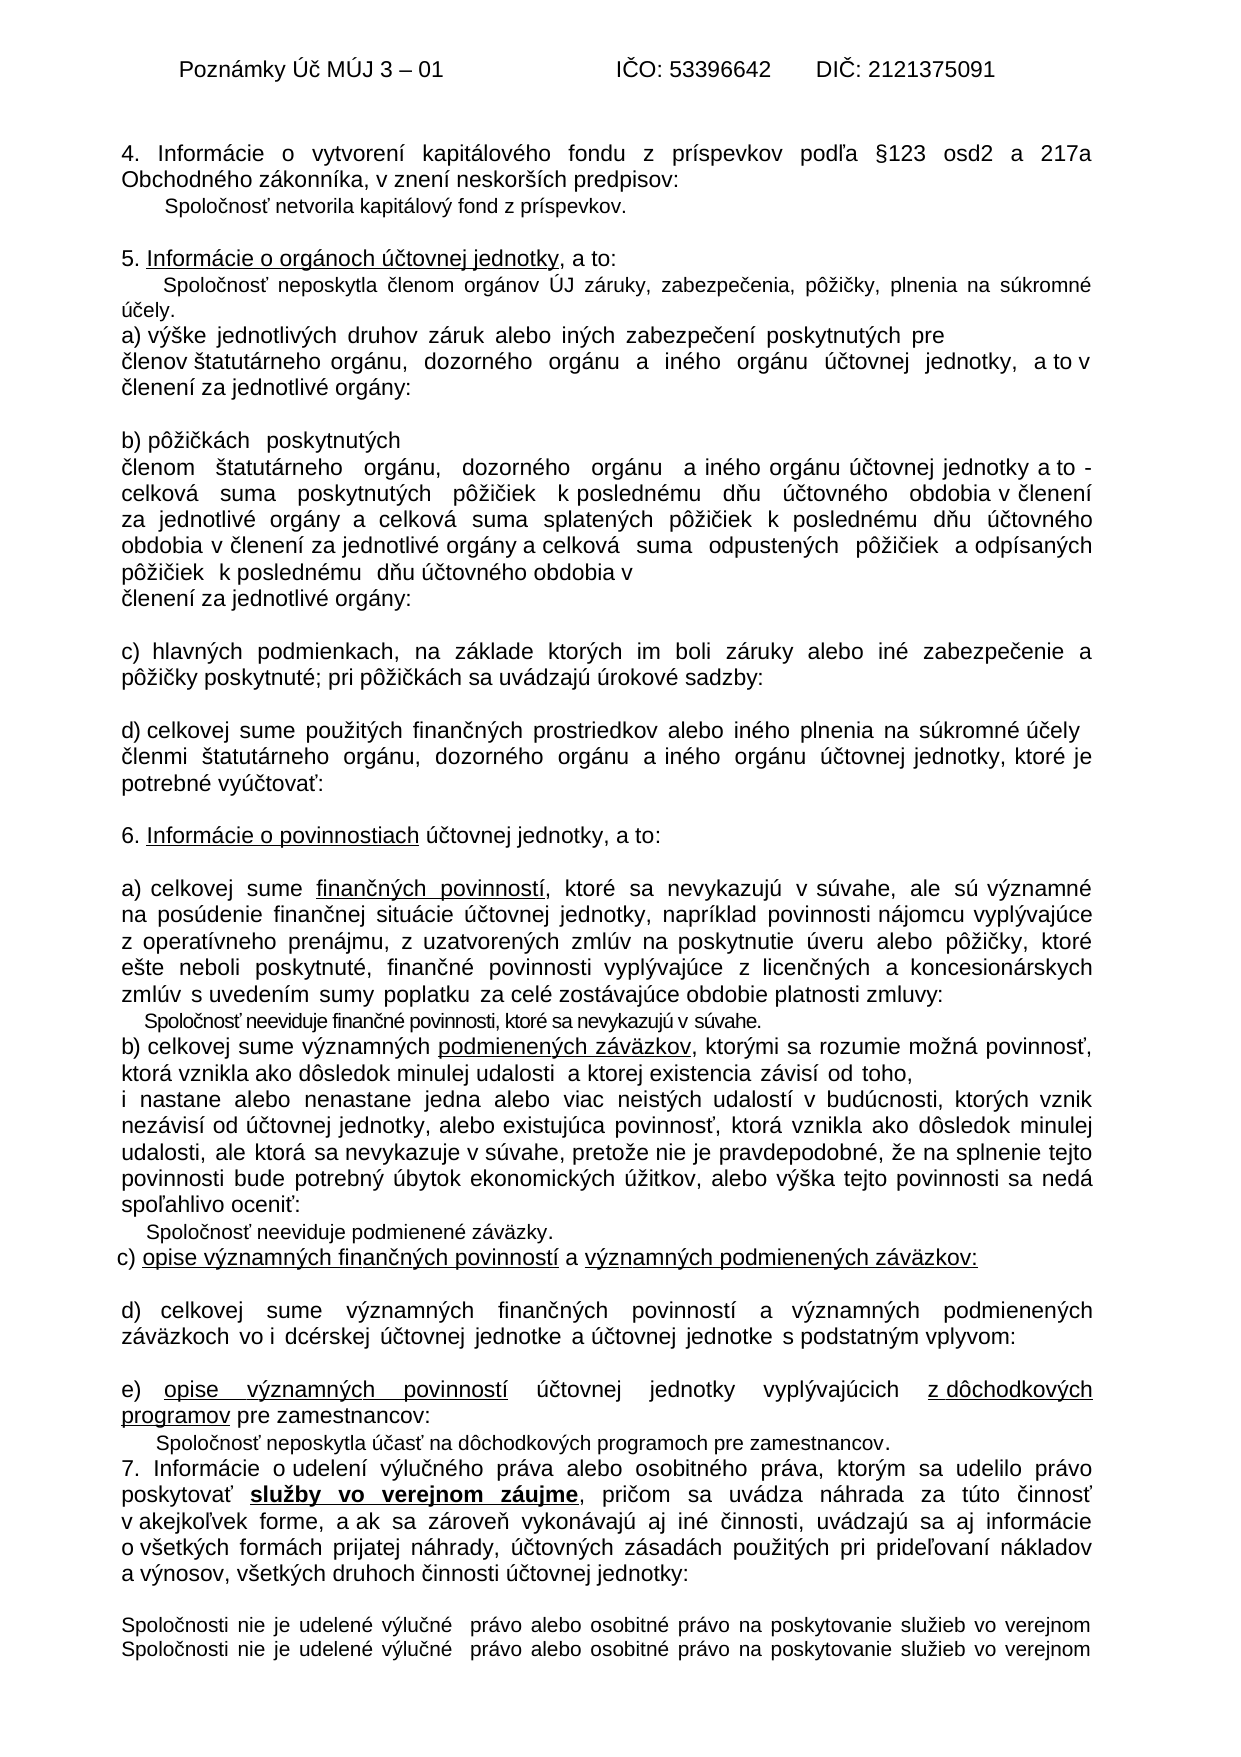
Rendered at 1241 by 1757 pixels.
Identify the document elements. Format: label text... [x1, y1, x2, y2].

text a) celkovej sume finančných povinností, ktoré sa nevykazujú v súvahe, ale sú významné na posúdenie finančnej situácie účtovnej jednotky, napríklad povinnosti nájomcu vyplývajúce z operatívneho prenájmu, z uzatvorených zmlúv na poskytnutie úveru alebo pôžičky, ktoré ešte neboli poskytnuté, finančné povinnosti vyplývajúce z licenčných a koncesionárskych zmlúv s uvedením sumy poplatku za celé zostávajúce obdobie platnosti zmluvy: [121, 875, 1093, 1007]
text a) výške jednotlivých druhov záruk alebo iných zabezpečení poskytnutých pre [121, 322, 1093, 348]
text b) celkovej sume významných podmienených záväzkov, ktorými sa rozumie možná povinnosť, ktorá vznikla ako dôsledok minulej udalosti a ktorej existencia závisí od toho, [121, 1033, 1093, 1086]
text Spoločnosti nie je udelené výlučné právo alebo osobitné právo na poskytovanie služieb vo verejnom Spoločnosti nie je udelené výlučné právo alebo osobitné právo na poskytovanie služieb vo verejnom [121, 1613, 1093, 1661]
text Spoločnosť neposkytla účasť na dôchodkových programoch pre zamestnancov. [121, 1428, 1093, 1455]
text 4. Informácie o vytvorení kapitálového fondu z príspevkov podľa §123 osd2 a 217a Obchodného zákonníka, v znení neskorších predpisov: [121, 139, 1093, 192]
text Spoločnosť neeviduje podmienené záväzky. [121, 1218, 1093, 1244]
text d) celkovej sume použitých finančných prostriedkov alebo iného plnenia na súkromné účely [121, 717, 1093, 743]
text Spoločnosť neeviduje finančné povinnosti, ktoré sa nevykazujú v súvahe. [121, 1007, 1093, 1033]
text c) hlavných podmienkach, na základe ktorých im boli záruky alebo iné zabezpečenie a pôžičky poskytnuté; pri pôžičkách sa uvádzajú úrokové sadzby: [121, 638, 1093, 691]
text e) opise významných povinností účtovnej jednotky vyplývajúcich z dôchodkových programov pre zamestnancov: [121, 1376, 1093, 1428]
text členení za jednotlivé orgány: [121, 585, 1093, 612]
text b) pôžičkách poskytnutých [121, 427, 1093, 453]
text 7. Informácie o udelení výlučného práva alebo osobitného práva, ktorým sa udelilo právo poskytovať služby vo verejnom záujme, pričom sa uvádza náhrada za túto činnosť v akejkoľvek forme, a ak sa zároveň vykonávajú aj iné činnosti, uvádzajú sa aj informácie o všetkých formách prijatej náhrady, účtovných zásadách použitých pri prideľovaní nákladov a výnosov, všetkých druhoch činnosti účtovnej jednotky: [121, 1455, 1093, 1587]
text Spoločnosť netvorila kapitálový fond z príspevkov. [121, 192, 1093, 219]
text členmi štatutárneho orgánu, dozorného orgánu a iného orgánu účtovnej jednotky, ktoré je potrebné vyúčtovať: [121, 743, 1093, 796]
text členom štatutárneho orgánu, dozorného orgánu a iného orgánu účtovnej jednotky a to - celková suma poskytnutých pôžičiek k poslednému dňu účtovného obdobia v členení za jednotlivé orgány a celková suma splatených pôžičiek k poslednému dňu účtovného obdobia v členení za jednotlivé orgány a celková suma odpustených pôžičiek a odpísaných pôžičiek k poslednému dňu účtovného obdobia v [121, 453, 1093, 585]
text d) celkovej sume významných finančných povinností a významných podmienených záväzkoch vo i dcérskej účtovnej jednotke a účtovnej jednotke s podstatným vplyvom: [121, 1297, 1093, 1349]
text členov štatutárneho orgánu, dozorného orgánu a iného orgánu účtovnej jednotky, a to v [121, 348, 1093, 374]
text i nastane alebo nenastane jedna alebo viac neistých udalostí v budúcnosti, ktorých vznik nezávisí od účtovnej jednotky, alebo existujúca povinnosť, ktorá vznikla ako dôsledok minulej udalosti, ale ktorá sa nevykazuje v súvahe, pretože nie je pravdepodobné, že na splnenie tejto povinnosti bude potrebný úbytok ekonomických úžitkov, alebo výška tejto povinnosti sa nedá spoľahlivo oceniť: [121, 1086, 1093, 1218]
text členení za jednotlivé orgány: [121, 374, 1093, 401]
text Spoločnosť neposkytla členom orgánov ÚJ záruky, zabezpečenia, pôžičky, plnenia na súkromné účely. [121, 271, 1093, 322]
text 6. Informácie o povinnostiach účtovnej jednotky, a to: [121, 822, 1093, 849]
text 5. Informácie o orgánoch účtovnej jednotky, a to: [121, 245, 1093, 271]
text c) opise významných finančných povinností a významných podmienených záväzkov: [110, 1244, 1093, 1270]
